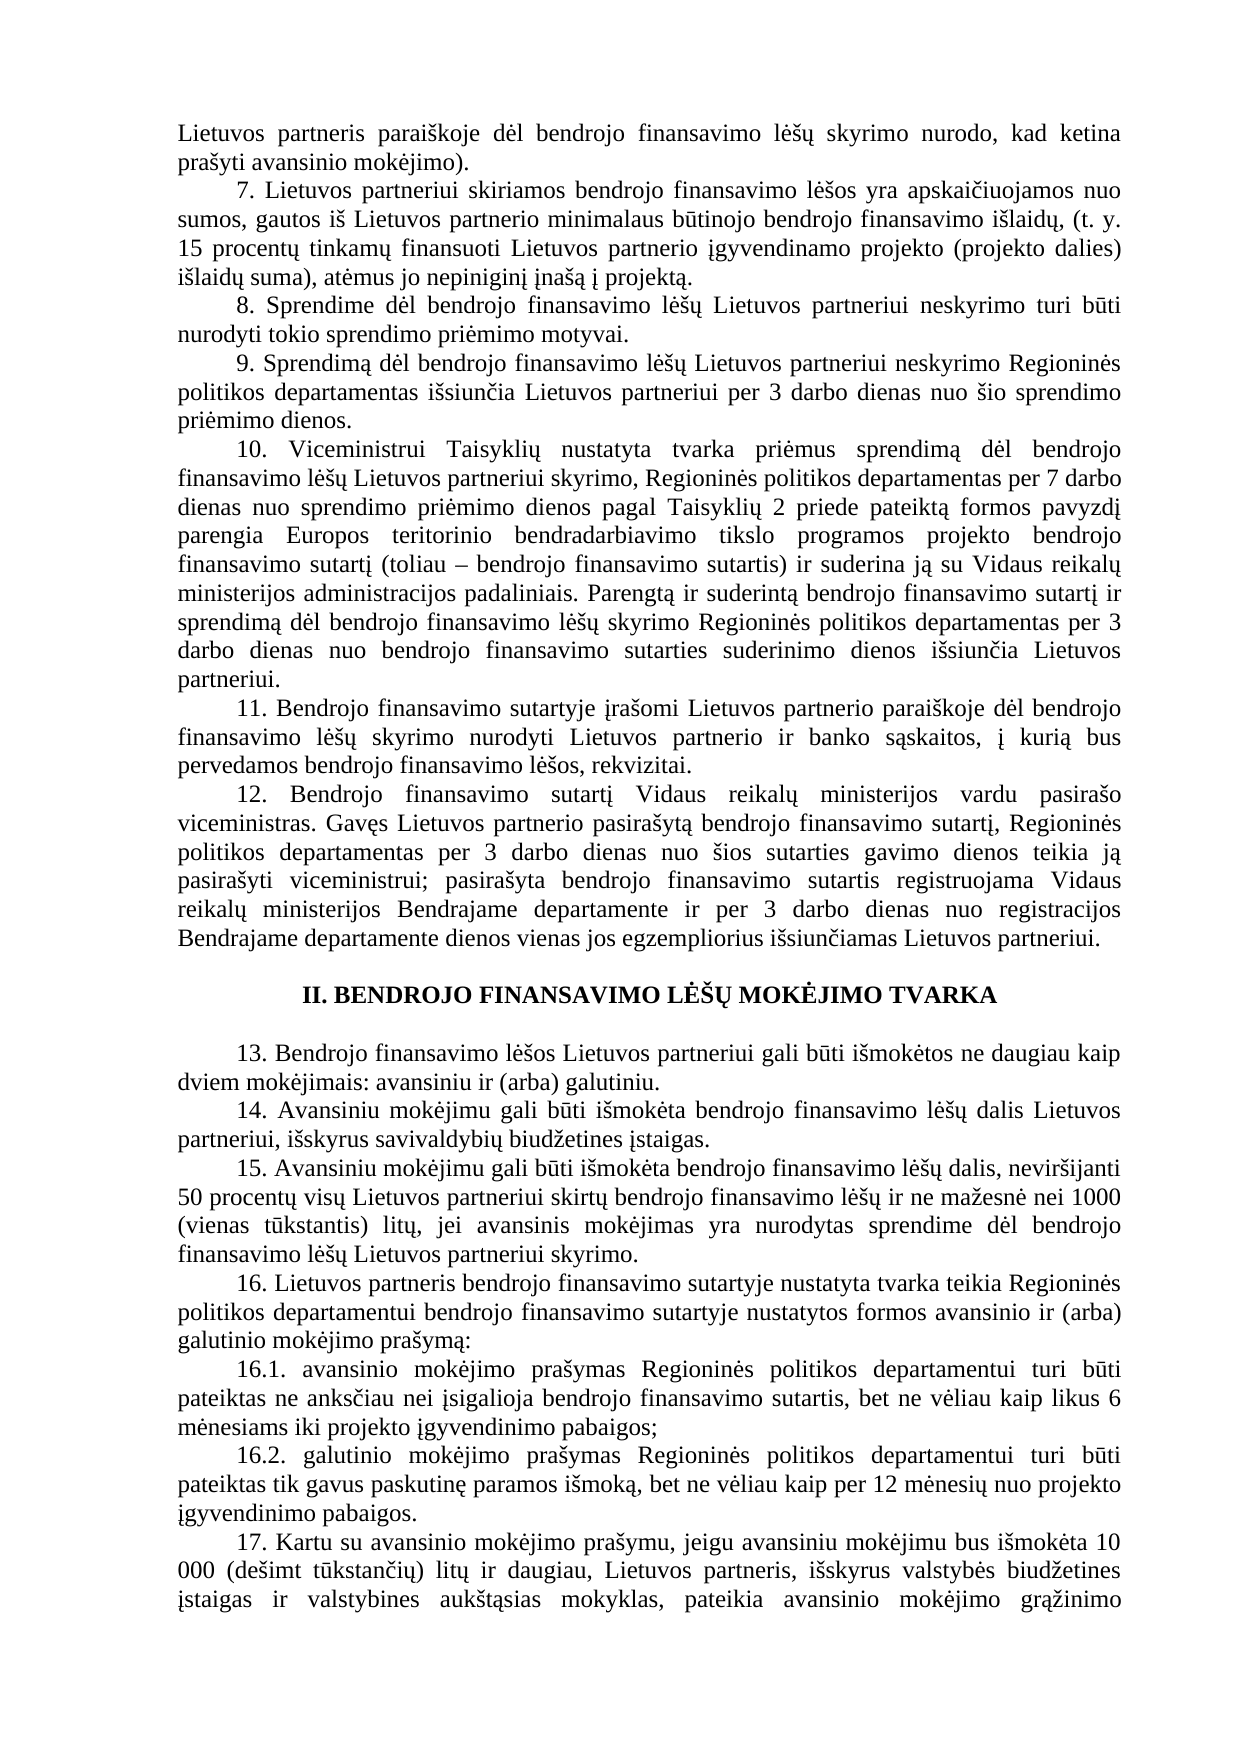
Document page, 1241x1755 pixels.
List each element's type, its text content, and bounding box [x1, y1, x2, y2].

text 15. Avansiniu mokėjimu gali būti išmokėta bendrojo finansavimo lėšų dalis, neviršijanti 50 procentų visų Lietuvos partneriui skirtų bendrojo finansavimo lėšų ir ne mažesnė nei 1000 (vienas tūkstantis) litų, jei avansinis mokėjimas yra nurodytas sprendime dėl bendrojo finansavimo lėšų Lietuvos partneriui skyrimo. [177, 1153, 1122, 1268]
text 10. Viceministrui Taisyklių nustatyta tvarka priėmus sprendimą dėl bendrojo finansavimo lėšų Lietuvos partneriui skyrimo, Regioninės politikos departamentas per 7 darbo dienas nuo sprendimo priėmimo dienos pagal Taisyklių 2 priede pateiktą formos pavyzdį parengia Europos teritorinio bendradarbiavimo tikslo programos projekto bendrojo finansavimo sutartį (toliau – bendrojo finansavimo sutartis) ir suderina ją su Vidaus reikalų ministerijos administracijos padaliniais. Parengtą ir suderintą bendrojo finansavimo sutartį ir sprendimą dėl bendrojo finansavimo lėšų skyrimo Regioninės politikos departamentas per 3 darbo dienas nuo bendrojo finansavimo sutarties suderinimo dienos išsiunčia Lietuvos partneriui. [177, 434, 1122, 693]
text 16.2. galutinio mokėjimo prašymas Regioninės politikos departamentui turi būti pateiktas tik gavus paskutinę paramos išmoką, bet ne vėliau kaip per 12 mėnesių nuo projekto įgyvendinimo pabaigos. [177, 1441, 1122, 1527]
text 17. Kartu su avansinio mokėjimo prašymu, jeigu avansiniu mokėjimu bus išmokėta 10 000 (dešimt tūkstančių) litų ir daugiau, Lietuvos partneris, išskyrus valstybės biudžetines įstaigas ir valstybines aukštąsias mokyklas, pateikia avansinio mokėjimo grąžinimo [177, 1527, 1122, 1613]
text 16.1. avansinio mokėjimo prašymas Regioninės politikos departamentui turi būti pateiktas ne anksčiau nei įsigalioja bendrojo finansavimo sutartis, bet ne vėliau kaip likus 6 mėnesiams iki projekto įgyvendinimo pabaigos; [177, 1354, 1122, 1441]
text 14. Avansiniu mokėjimu gali būti išmokėta bendrojo finansavimo lėšų dalis Lietuvos partneriui, išskyrus savivaldybių biudžetines įstaigas. [177, 1096, 1122, 1153]
text 11. Bendrojo finansavimo sutartyje įrašomi Lietuvos partnerio paraiškoje dėl bendrojo finansavimo lėšų skyrimo nurodyti Lietuvos partnerio ir banko sąskaitos, į kurią bus pervedamos bendrojo finansavimo lėšos, rekvizitai. [177, 693, 1122, 779]
text II. BENDROJO FINANSAVIMO LĖŠŲ MOKĖJIMO TVARKA [177, 981, 1122, 1009]
text 12. Bendrojo finansavimo sutartį Vidaus reikalų ministerijos vardu pasirašo viceministras. Gavęs Lietuvos partnerio pasirašytą bendrojo finansavimo sutartį, Regioninės politikos departamentas per 3 darbo dienas nuo šios sutarties gavimo dienos teikia ją pasirašyti viceministrui; pasirašyta bendrojo finansavimo sutartis registruojama Vidaus reikalų ministerijos Bendrajame departamente ir per 3 darbo dienas nuo registracijos Bendrajame departamente dienos vienas jos egzempliorius išsiunčiamas Lietuvos partneriui. [177, 779, 1122, 952]
text 8. Sprendime dėl bendrojo finansavimo lėšų Lietuvos partneriui neskyrimo turi būti nurodyti tokio sprendimo priėmimo motyvai. [177, 291, 1122, 348]
text 7. Lietuvos partneriui skiriamos bendrojo finansavimo lėšos yra apskaičiuojamos nuo sumos, gautos iš Lietuvos partnerio minimalaus būtinojo bendrojo finansavimo išlaidų, (t. y. 15 procentų tinkamų finansuoti Lietuvos partnerio įgyvendinamo projekto (projekto dalies) išlaidų suma), atėmus jo nepiniginį įnašą į projektą. [177, 176, 1122, 291]
text 13. Bendrojo finansavimo lėšos Lietuvos partneriui gali būti išmokėtos ne daugiau kaip dviem mokėjimais: avansiniu ir (arba) galutiniu. [177, 1038, 1122, 1096]
text 9. Sprendimą dėl bendrojo finansavimo lėšų Lietuvos partneriui neskyrimo Regioninės politikos departamentas išsiunčia Lietuvos partneriui per 3 darbo dienas nuo šio sprendimo priėmimo dienos. [177, 348, 1122, 434]
text Lietuvos partneris paraiškoje dėl bendrojo finansavimo lėšų skyrimo nurodo, kad ketina prašyti avansinio mokėjimo). [177, 118, 1122, 176]
text 16. Lietuvos partneris bendrojo finansavimo sutartyje nustatyta tvarka teikia Regioninės politikos departamentui bendrojo finansavimo sutartyje nustatytos formos avansinio ir (arba) galutinio mokėjimo prašymą: [177, 1268, 1122, 1354]
